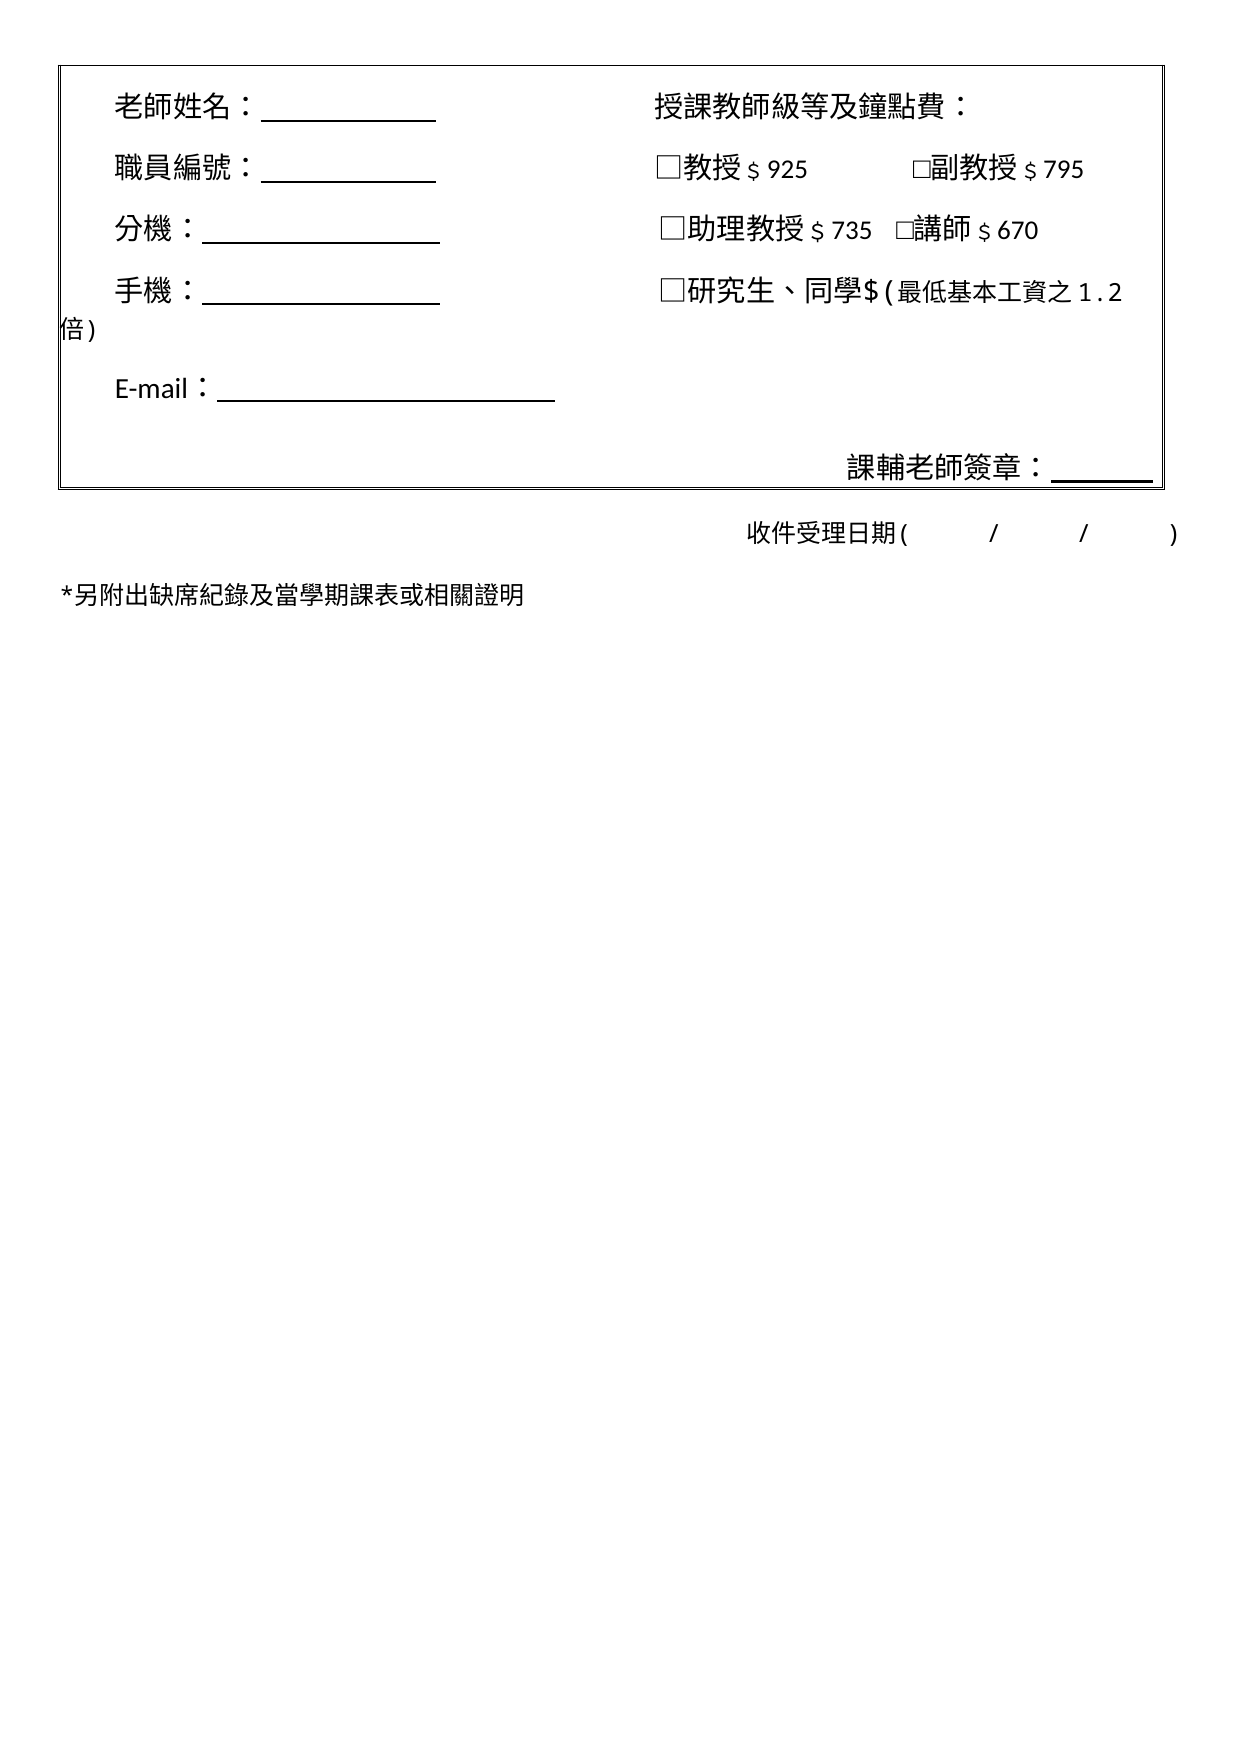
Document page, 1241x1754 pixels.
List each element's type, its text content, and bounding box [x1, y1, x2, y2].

table_cell 老師姓名： 授課教師級等及鐘點費： 職員編號： □教授﹩925 □副教授﹩795 分機： □助理教授﹩735 □講師﹩670 手機： □研究生、同學$(最低基本工資之1.2倍) E-mail： 課輔老師簽章： [61, 66, 1162, 487]
text *另附出缺席紀錄及當學期課表或相關證明 [59, 552, 1181, 615]
text 收件受理日期( / / ) [59, 490, 1181, 552]
